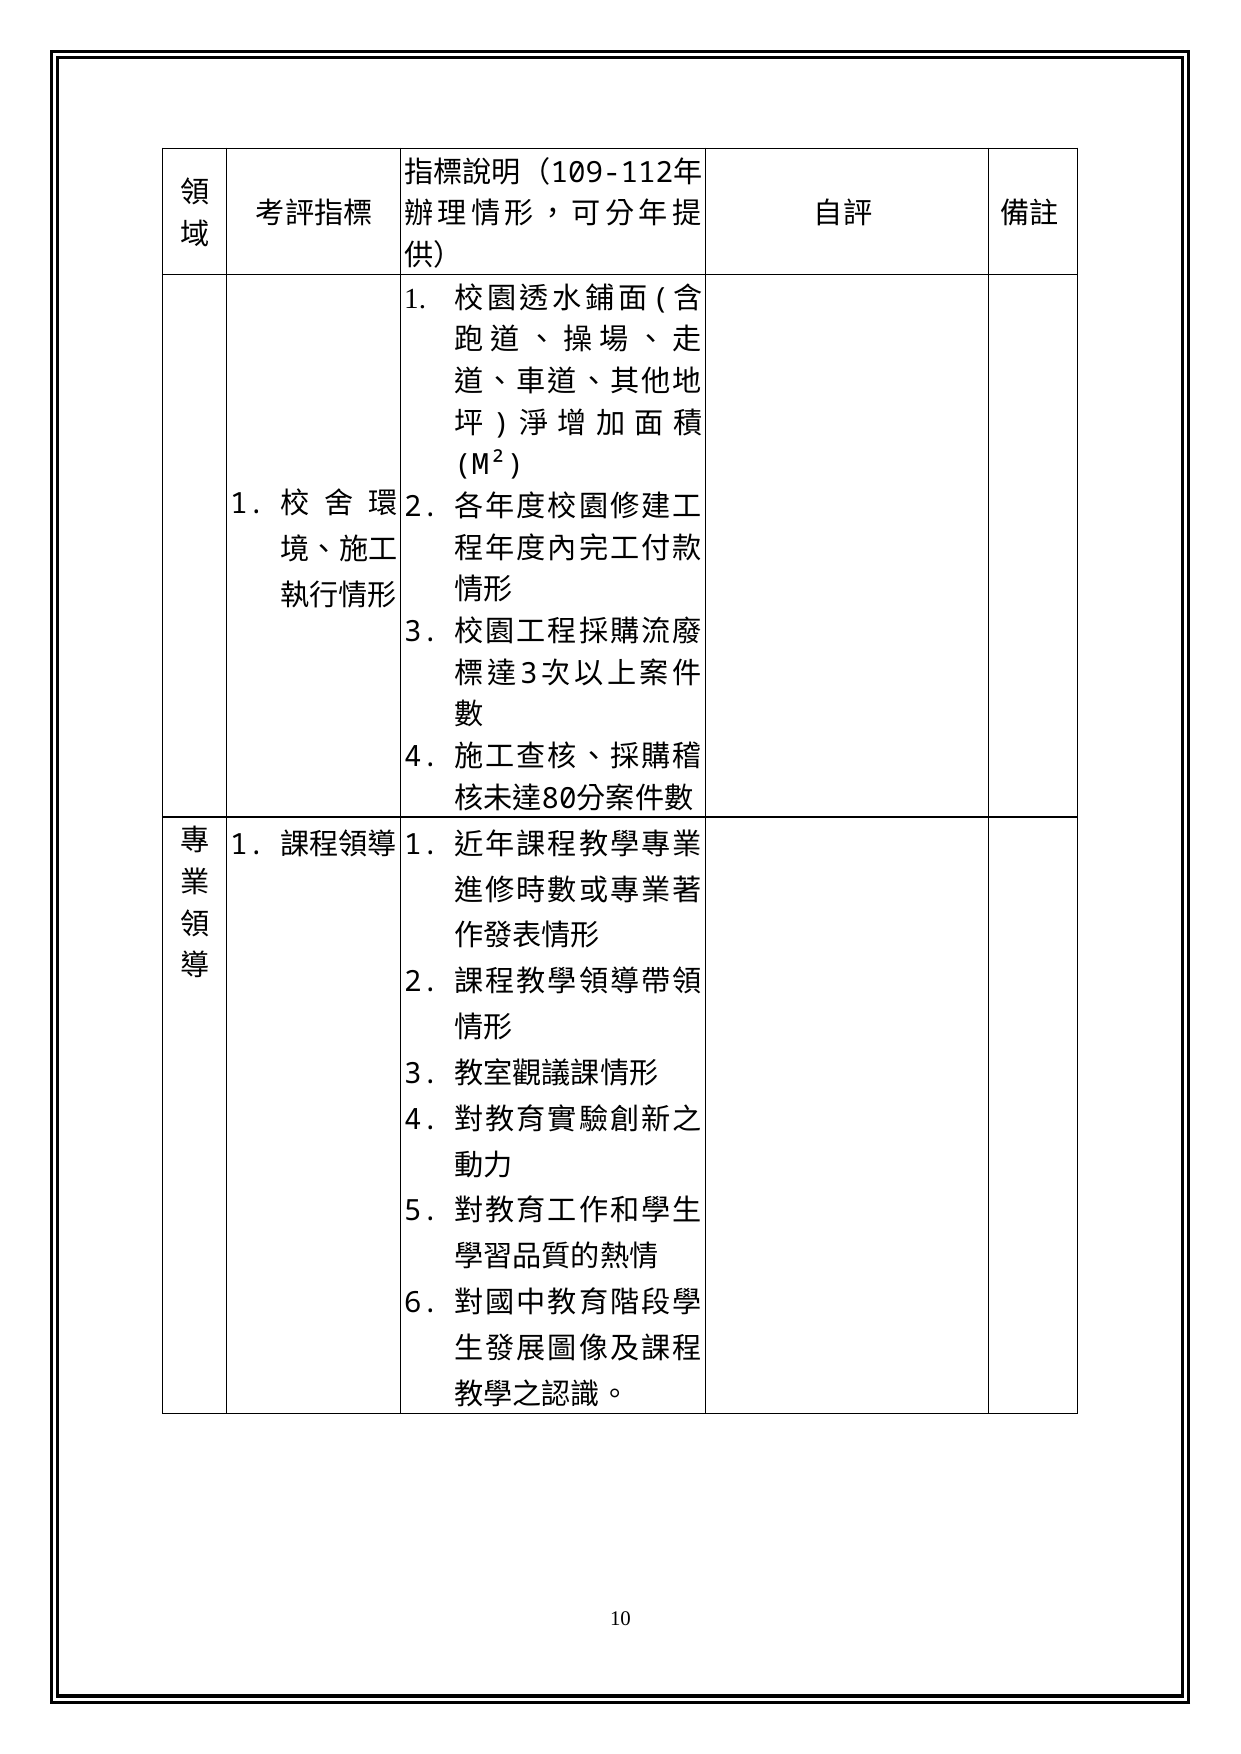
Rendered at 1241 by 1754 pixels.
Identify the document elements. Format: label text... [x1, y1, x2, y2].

table_cell [706, 818, 988, 1413]
table_cell 近年課程教學專業進修時數或專業著作發表情形 課程教學領導帶領情形 教室觀議課情形 對教育實驗創新之動力 對教育工作和學生學習品質的熱情 對國中教育階段學生發展圖像及課程教學之認識。 [401, 818, 705, 1413]
table_cell [989, 275, 1077, 816]
table_cell 專業領導 [163, 818, 226, 1413]
table_cell 校園透水鋪面(含跑道、操場、走道、車道、其他地坪)淨增加面積(M²) 各年度校園修建工程年度內完工付款情形 校園工程採購流廢標達3次以上案件數 施工查核、採購稽核未達80分案件數 [401, 275, 705, 816]
table_header 指標說明（109-112年辦理情形，可分年提供） [401, 149, 705, 274]
table_cell [989, 818, 1077, 1413]
table_cell [706, 275, 988, 816]
table_header 考評指標 [227, 149, 400, 274]
table_header 領域 [163, 149, 226, 274]
table_header 自評 [706, 149, 988, 274]
table_header 備註 [989, 149, 1077, 274]
table_cell 校舍環境、施工執行情形 [227, 275, 400, 816]
table_cell 課程領導 [227, 818, 400, 1413]
